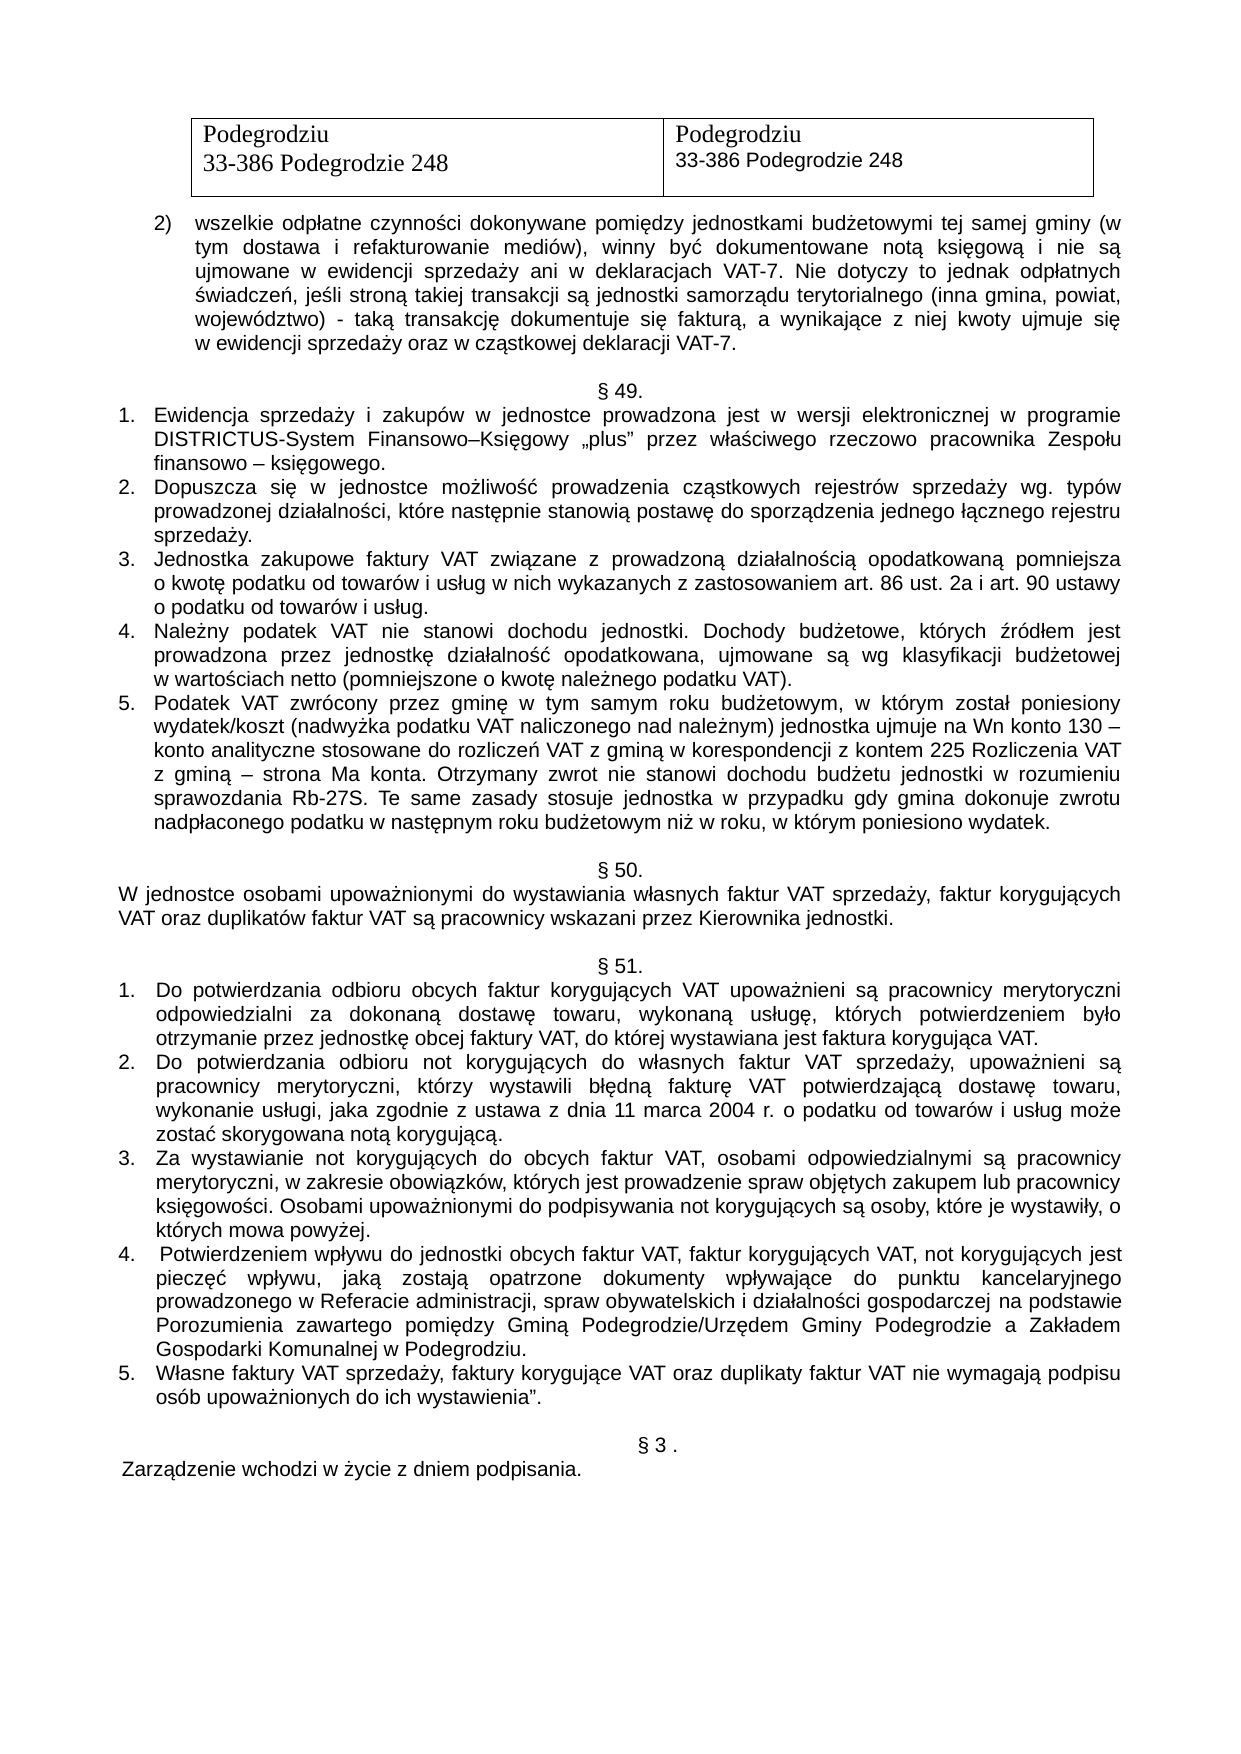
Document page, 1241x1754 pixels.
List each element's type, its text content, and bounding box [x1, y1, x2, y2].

list Jednostka zakupowe faktury VAT związane z prowadzoną działalnością opodatkowaną pomniejsza o kwotę podatku od towarów i usług w nich wykazanych z zastosowaniem art. 86 ust. 2a i art. 90 ustawy o podatku od towarów i usług. [118, 547, 1122, 618]
text W jednostce osobami upoważnionymi do wystawiania własnych faktur VAT sprzedaży, faktur korygujących VAT oraz duplikatów faktur VAT są pracownicy wskazani przez Kierownika jednostki. [118, 882, 1122, 930]
text § 51. [118, 954, 1122, 978]
list Ewidencja sprzedaży i zakupów w jednostce prowadzona jest w wersji elektronicznej w programie DISTRICTUS-System Finansowo–Księgowy „plus” przez właściwego rzeczowo pracownika Zespołu finansowo – księgowego. [118, 403, 1122, 475]
text § 49. [118, 379, 1122, 403]
list Do potwierdzania odbioru obcych faktur korygujących VAT upoważnieni są pracownicy merytoryczni odpowiedzialni za dokonaną dostawę towaru, wykonaną usługę, których potwierdzeniem było otrzymanie przez jednostkę obcej faktury VAT, do której wystawiana jest faktura korygująca VAT. [118, 978, 1122, 1050]
list Własne faktury VAT sprzedaży, faktury korygujące VAT oraz duplikaty faktur VAT nie wymagają podpisu osób upoważnionych do ich wystawienia”. [118, 1361, 1122, 1409]
list Podatek VAT zwrócony przez gminę w tym samym roku budżetowym, w którym został poniesiony wydatek/koszt (nadwyżka podatku VAT naliczonego nad należnym) jednostka ujmuje na Wn konto 130 – konto analityczne stosowane do rozliczeń VAT z gminą w korespondencji z kontem 225 Rozliczenia VAT z gminą – strona Ma konta. Otrzymany zwrot nie stanowi dochodu budżetu jednostki w rozumieniu sprawozdania Rb-27S. Te same zasady stosuje jednostka w przypadku gdy gmina dokonuje zwrotu nadpłaconego podatku w następnym roku budżetowym niż w roku, w którym poniesiono wydatek. [118, 690, 1122, 834]
list Zarządzenie wchodzi w życie z dniem podpisania. [85, 1457, 1122, 1481]
list Należny podatek VAT nie stanowi dochodu jednostki. Dochody budżetowe, których źródłem jest prowadzona przez jednostkę działalność opodatkowana, ujmowane są wg klasyfikacji budżetowej w wartościach netto (pomniejszone o kwotę należnego podatku VAT). [118, 618, 1122, 690]
list wszelkie odpłatne czynności dokonywane pomiędzy jednostkami budżetowymi tej samej gminy (w tym dostawa i refakturowanie mediów), winny być dokumentowane notą księgową i nie są ujmowane w ewidencji sprzedaży ani w deklaracjach VAT-7. Nie dotyczy to jednak odpłatnych świadczeń, jeśli stroną takiej transakcji są jednostki samorządu terytorialnego (inna gmina, powiat, województwo) - taką transakcję dokumentuje się fakturą, a wynikające z niej kwoty ujmuje się w ewidencji sprzedaży oraz w cząstkowej deklaracji VAT-7. [153, 211, 1122, 355]
list Do potwierdzania odbioru not korygujących do własnych faktur VAT sprzedaży, upoważnieni są pracownicy merytoryczni, którzy wystawili błędną fakturę VAT potwierdzającą dostawę towaru, wykonanie usługi, jaka zgodnie z ustawa z dnia 11 marca 2004 r. o podatku od towarów i usług może zostać skorygowana notą korygującą. [118, 1050, 1122, 1146]
text § 50. [118, 858, 1122, 882]
list Dopuszcza się w jednostce możliwość prowadzenia cząstkowych rejestrów sprzedaży wg. typów prowadzonej działalności, które następnie stanowią postawę do sporządzenia jednego łącznego rejestru sprzedaży. [118, 475, 1122, 547]
list Potwierdzeniem wpływu do jednostki obcych faktur VAT, faktur korygujących VAT, not korygujących jest pieczęć wpły­wu, jaką zostają opatrzone dokumenty wpływające do punktu kancelaryjnego prowadzonego w Referacie administracji, spraw obywatelskich i działalności gospodarczej na podstawie Porozumienia zawartego pomiędzy Gminą Podegrodzie/Urzędem Gminy Podegrodzie a Zakładem Gospodarki Komunalnej w Podegrodziu. [118, 1241, 1122, 1361]
list § 3 . [156, 1433, 1122, 1457]
table_cell Podegrodziu 33-386 Podegrodzie 248 [192, 119, 663, 196]
list Za wystawianie not korygujących do obcych faktur VAT, osobami odpowiedzialnymi są pracownicy merytoryczni, w zakresie obowiązków, których jest prowadzenie spraw objętych zakupem lub pracownicy księgowości. Osobami upoważnionymi do podpisywania not korygujących są osoby, które je wystawiły, o których mowa powyżej. [118, 1146, 1122, 1241]
table_cell Podegrodziu 33-386 Podegrodzie 248 [664, 119, 1093, 196]
